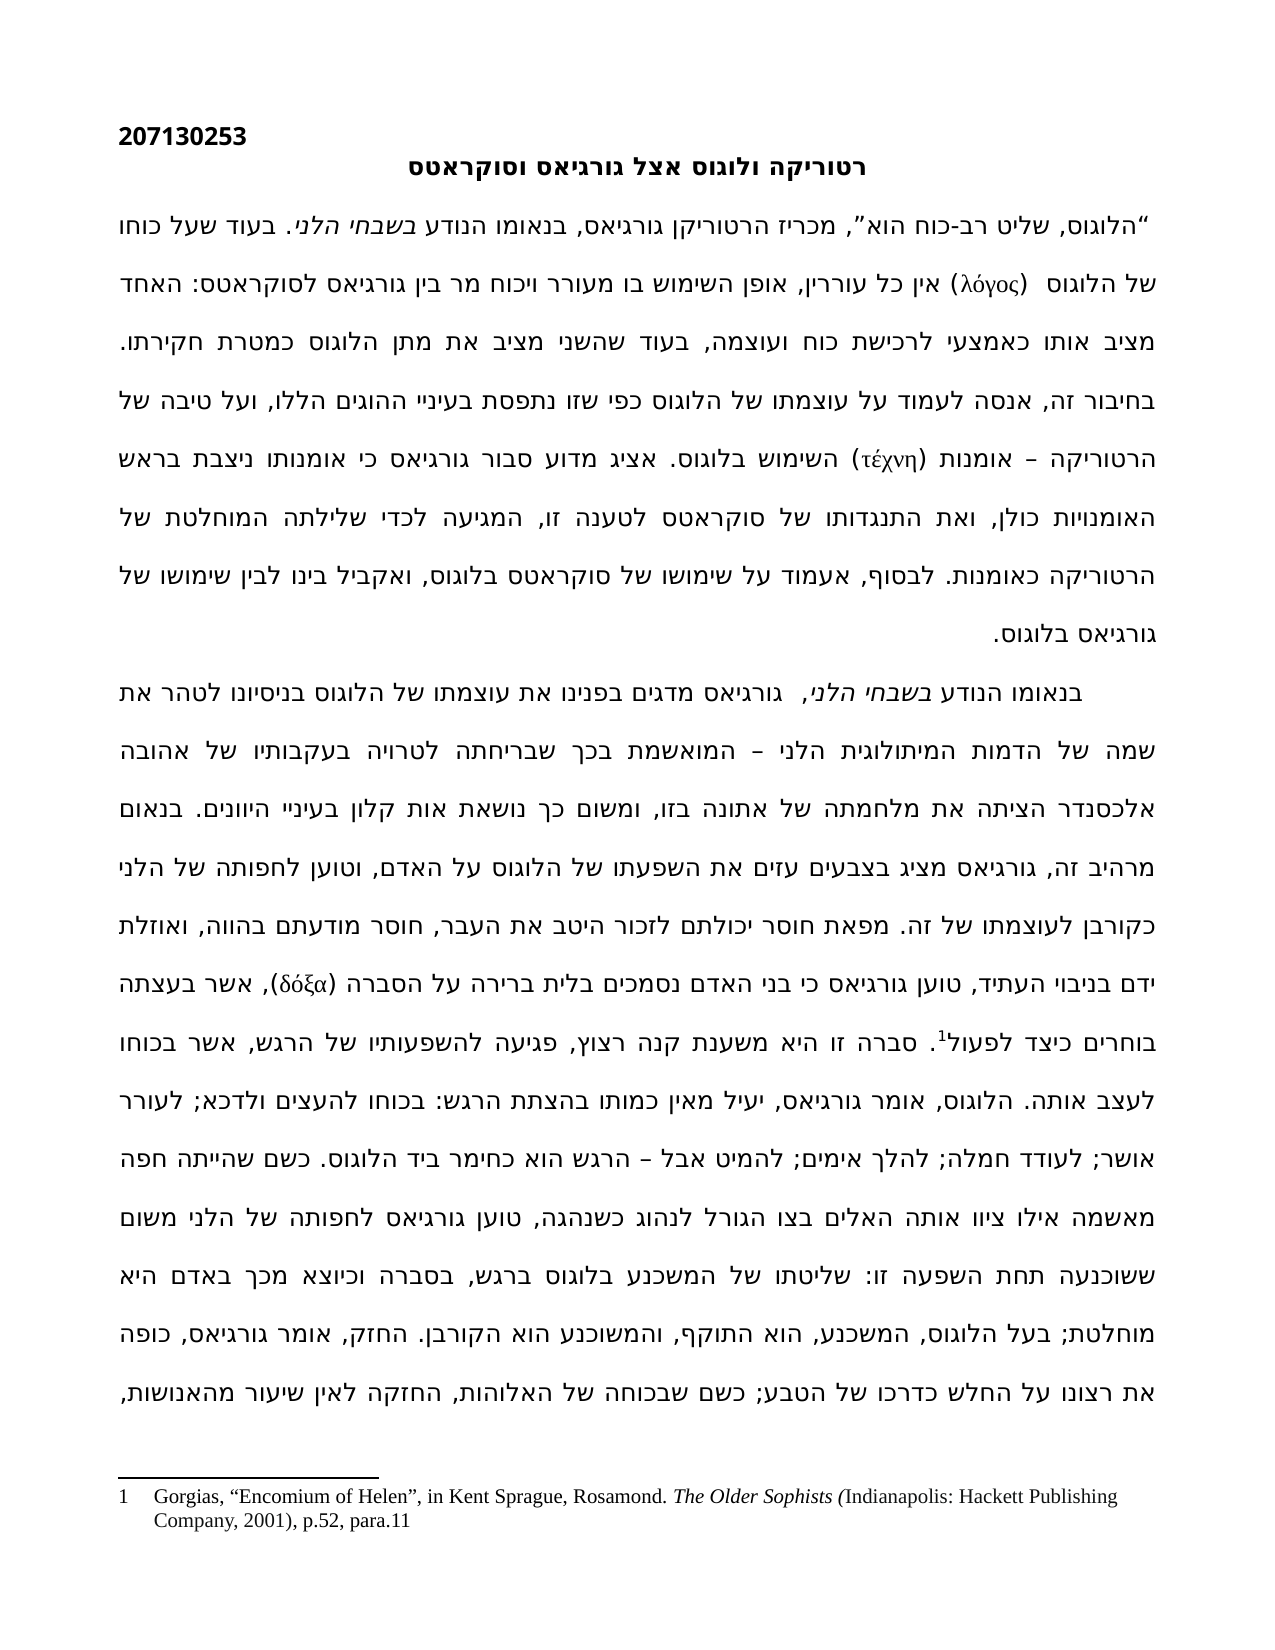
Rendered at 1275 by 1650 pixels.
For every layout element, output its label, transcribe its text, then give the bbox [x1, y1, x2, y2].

text “הלוגוס, שליט רב-כוח הוא”, מכריז הרטוריקן גורגיאס, בנאומו הנודע בשבחי הלני. בעוד שעל כוחו של הלוגוס (λόγος) אין כל עוררין, אופן השימוש בו מעורר ויכוח מר בין גורגיאס לסוקראטס: האחד מציב אותו כאמצעי לרכישת כוח ועוצמה, בעוד שהשני מציב את מתן הלוגוס כמטרת חקירתו. בחיבור זה, אנסה לעמוד על עוצמתו של הלוגוס כפי שזו נתפסת בעיניי ההוגים הללו, ועל טיבה של הרטוריקה – אומנות (τέχνη) השימוש בלוגוס. אציג מדוע סבור גורגיאס כי אומנותו ניצבת בראש האומנויות כולן, ואת התנגדותו של סוקראטס לטענה זו, המגיעה לכדי שלילתה המוחלטת של הרטוריקה כאומנות. לבסוף, אעמוד על שימושו של סוקראטס בלוגוס, ואקביל בינו לבין שימושו של גורגיאס בלוגוס. [118, 211, 1157, 648]
text בנאומו הנודע בשבחי הלני, גורגיאס מדגים בפנינו את עוצמתו של הלוגוס בניסיונו לטהר את שמה של הדמות המיתולוגית הלני – המואשמת בכך שבריחתה לטרויה בעקבותיו של אהובה אלכסנדר הציתה את מלחמתה של אתונה בזו, ומשום כך נושאת אות קלון בעיניי היוונים. בנאום מרהיב זה, גורגיאס מציג בצבעים עזים את השפעתו של הלוגוס על האדם, וטוען לחפותה של הלני כקורבן לעוצמתו של זה. מפאת חוסר יכולתם לזכור היטב את העבר, חוסר מודעתם בהווה, ואוזלת ידם בניבוי העתיד, טוען גורגיאס כי בני האדם נסמכים בלית ברירה על הסברה (δόξα), אשר בעצתה בוחרים כיצד לפעול. סברה זו היא משענת קנה רצוץ, פגיעה להשפעותיו של הרגש, אשר בכוחו לעצב אותה. הלוגוס, אומר גורגיאס, יעיל מאין כמותו בהצתת הרגש: בכוחו להעצים ולדכא; לעורר אושר; לעודד חמלה; להלך אימים; להמיט אבל – הרגש הוא כחימר ביד הלוגוס. כשם שהייתה חפה מאשמה אילו ציוו אותה האלים בצו הגורל לנהוג כשנהגה, טוען גורגיאס לחפותה של הלני משום ששוכנעה תחת השפעה זו: שליטתו של המשכנע בלוגוס ברגש, בסברה וכיוצא מכך באדם היא מוחלטת; בעל הלוגוס, המשכנע, הוא התוקף, והמשוכנע הוא הקורבן. החזק, אומר גורגיאס, כופה את רצונו על החלש כדרכו של הטבע; כשם שבכוחה של האלוהות, החזקה לאין שיעור מהאנושות, לכפות את רצונה בדמות הגורל, בכוחו של בעל הלוגוס לכפות את רצונו ולעצב את סברתו של כל אדם בדמותו – ולשעבד אותו. מיהו, אפוא, אותו חזק, הכופה את רצונו בכוח הלוגוס? [118, 678, 1157, 1407]
text Gorgias, “Encomium of Helen”, in Kent Sprague, Rosamond. The Older Sophists (Indianapolis: Hackett Publishing Company, 2001), p.52, para.11 [118, 1484, 1157, 1532]
